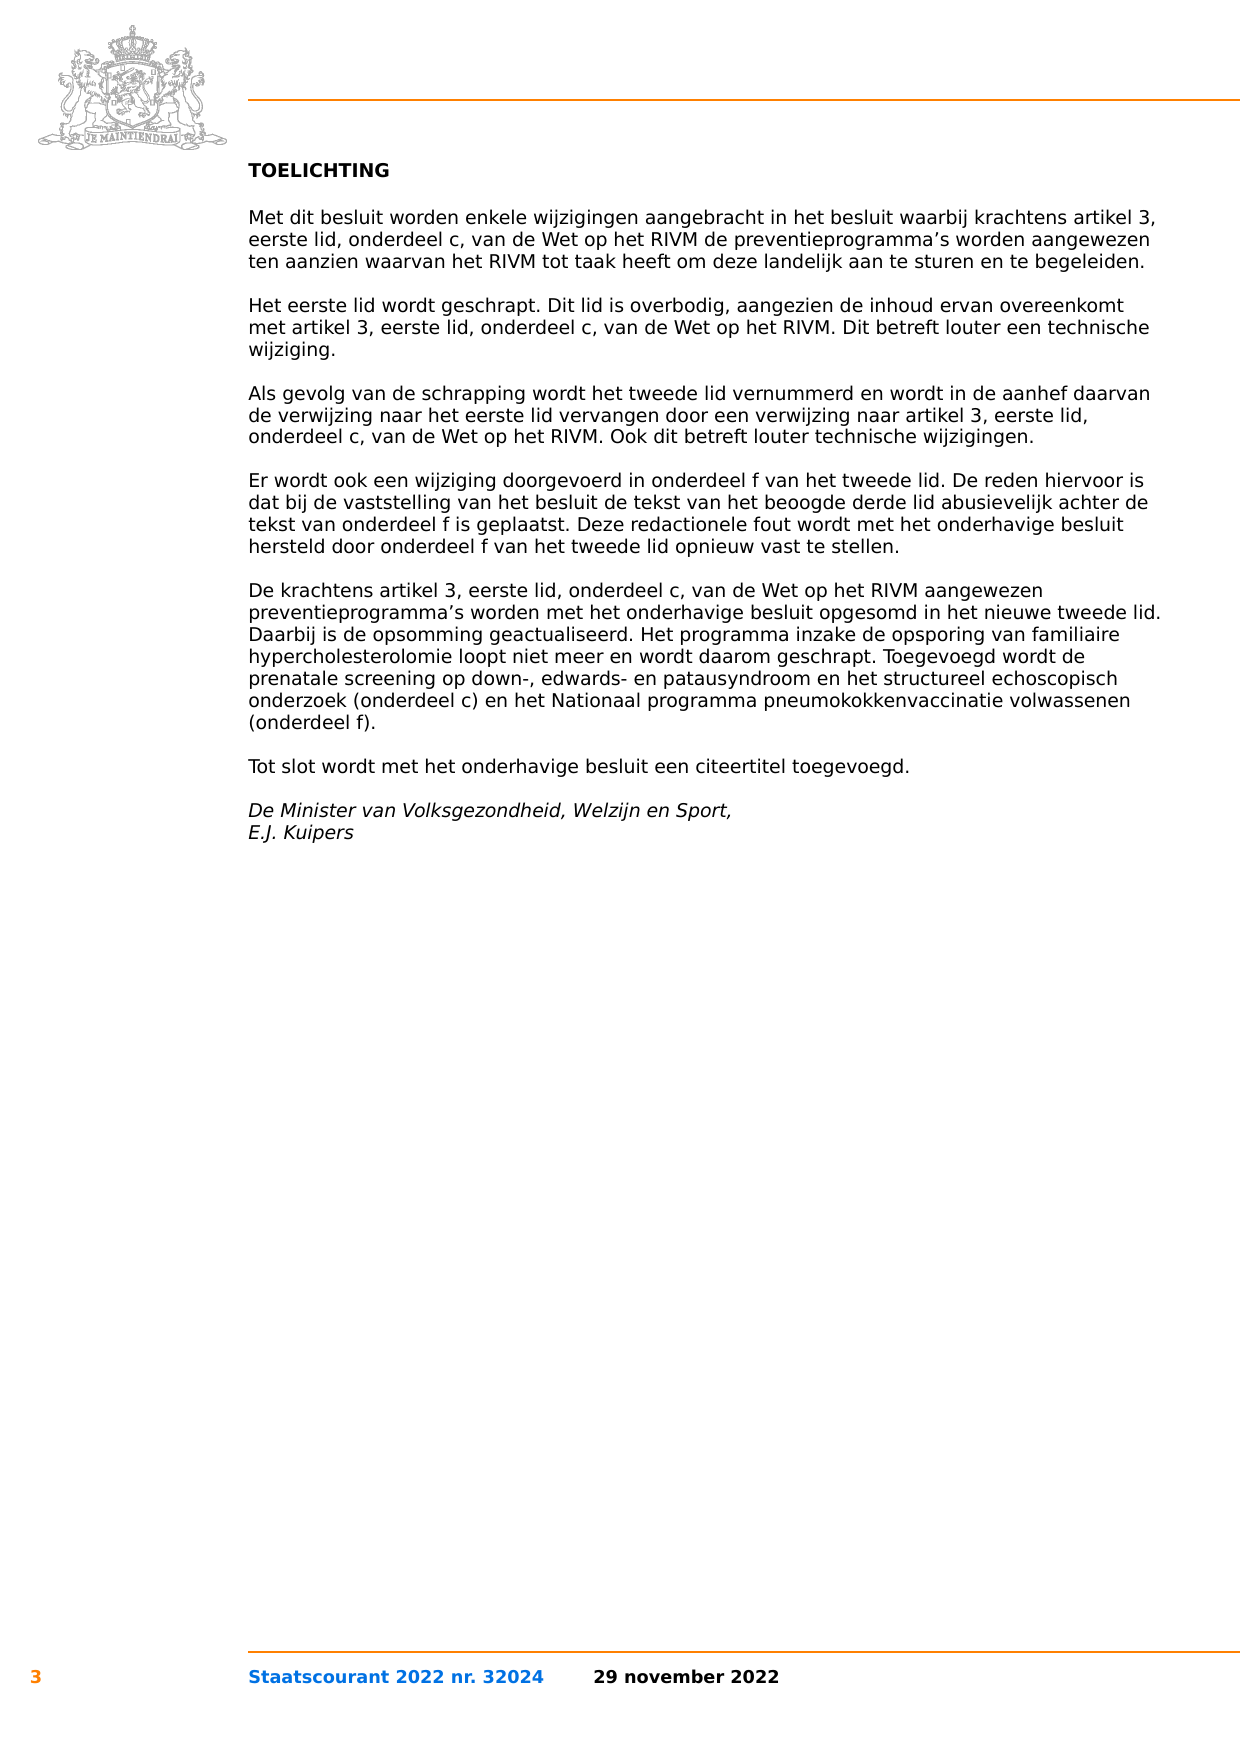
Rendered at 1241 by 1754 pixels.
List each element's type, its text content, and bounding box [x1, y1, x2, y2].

text Met dit besluit worden enkele wijzigingen aangebracht in het besluit waarbij krachtens artikel 3, eerste lid, onderdeel c, van de Wet op het RIVM de preventieprogramma’s worden aangewezen ten aanzien waarvan het RIVM tot taak heeft om deze landelijk aan te sturen en te begeleiden. [248, 207, 1163, 273]
text Als gevolg van de schrapping wordt het tweede lid vernummerd en wordt in de aanhef daarvan de verwijzing naar het eerste lid vervangen door een verwijzing naar artikel 3, eerste lid, onderdeel c, van de Wet op het RIVM. Ook dit betreft louter technische wijzigingen. [248, 382, 1163, 448]
text De Minister van Volksgezondheid, Welzijn en Sport, E.J. Kuipers [248, 800, 1163, 844]
text De krachtens artikel 3, eerste lid, onderdeel c, van de Wet op het RIVM aangewezen preventieprogramma’s worden met het onderhavige besluit opgesomd in het nieuwe tweede lid. Daarbij is de opsomming geactualiseerd. Het programma inzake de opsporing van familiaire hypercholesterolomie loopt niet meer en wordt daarom geschrapt. Toegevoegd wordt de prenatale screening op down-, edwards- en patausyndroom en het structureel echoscopisch onderzoek (onderdeel c) en het Nationaal programma pneumokokkenvaccinatie volwassenen (onderdeel f). [248, 580, 1163, 734]
picture [38, 25, 227, 150]
subtitle TOELICHTING [248, 160, 1163, 182]
text Er wordt ook een wijziging doorgevoerd in onderdeel f van het tweede lid. De reden hiervoor is dat bij de vaststelling van het besluit de tekst van het beoogde derde lid abusievelijk achter de tekst van onderdeel f is geplaatst. Deze redactionele fout wordt met het onderhavige besluit hersteld door onderdeel f van het tweede lid opnieuw vast te stellen. [248, 470, 1163, 558]
text Tot slot wordt met het onderhavige besluit een citeertitel toegevoegd. [248, 756, 1163, 778]
text Het eerste lid wordt geschrapt. Dit lid is overbodig, aangezien de inhoud ervan overeenkomt met artikel 3, eerste lid, onderdeel c, van de Wet op het RIVM. Dit betreft louter een technische wijziging. [248, 295, 1163, 361]
